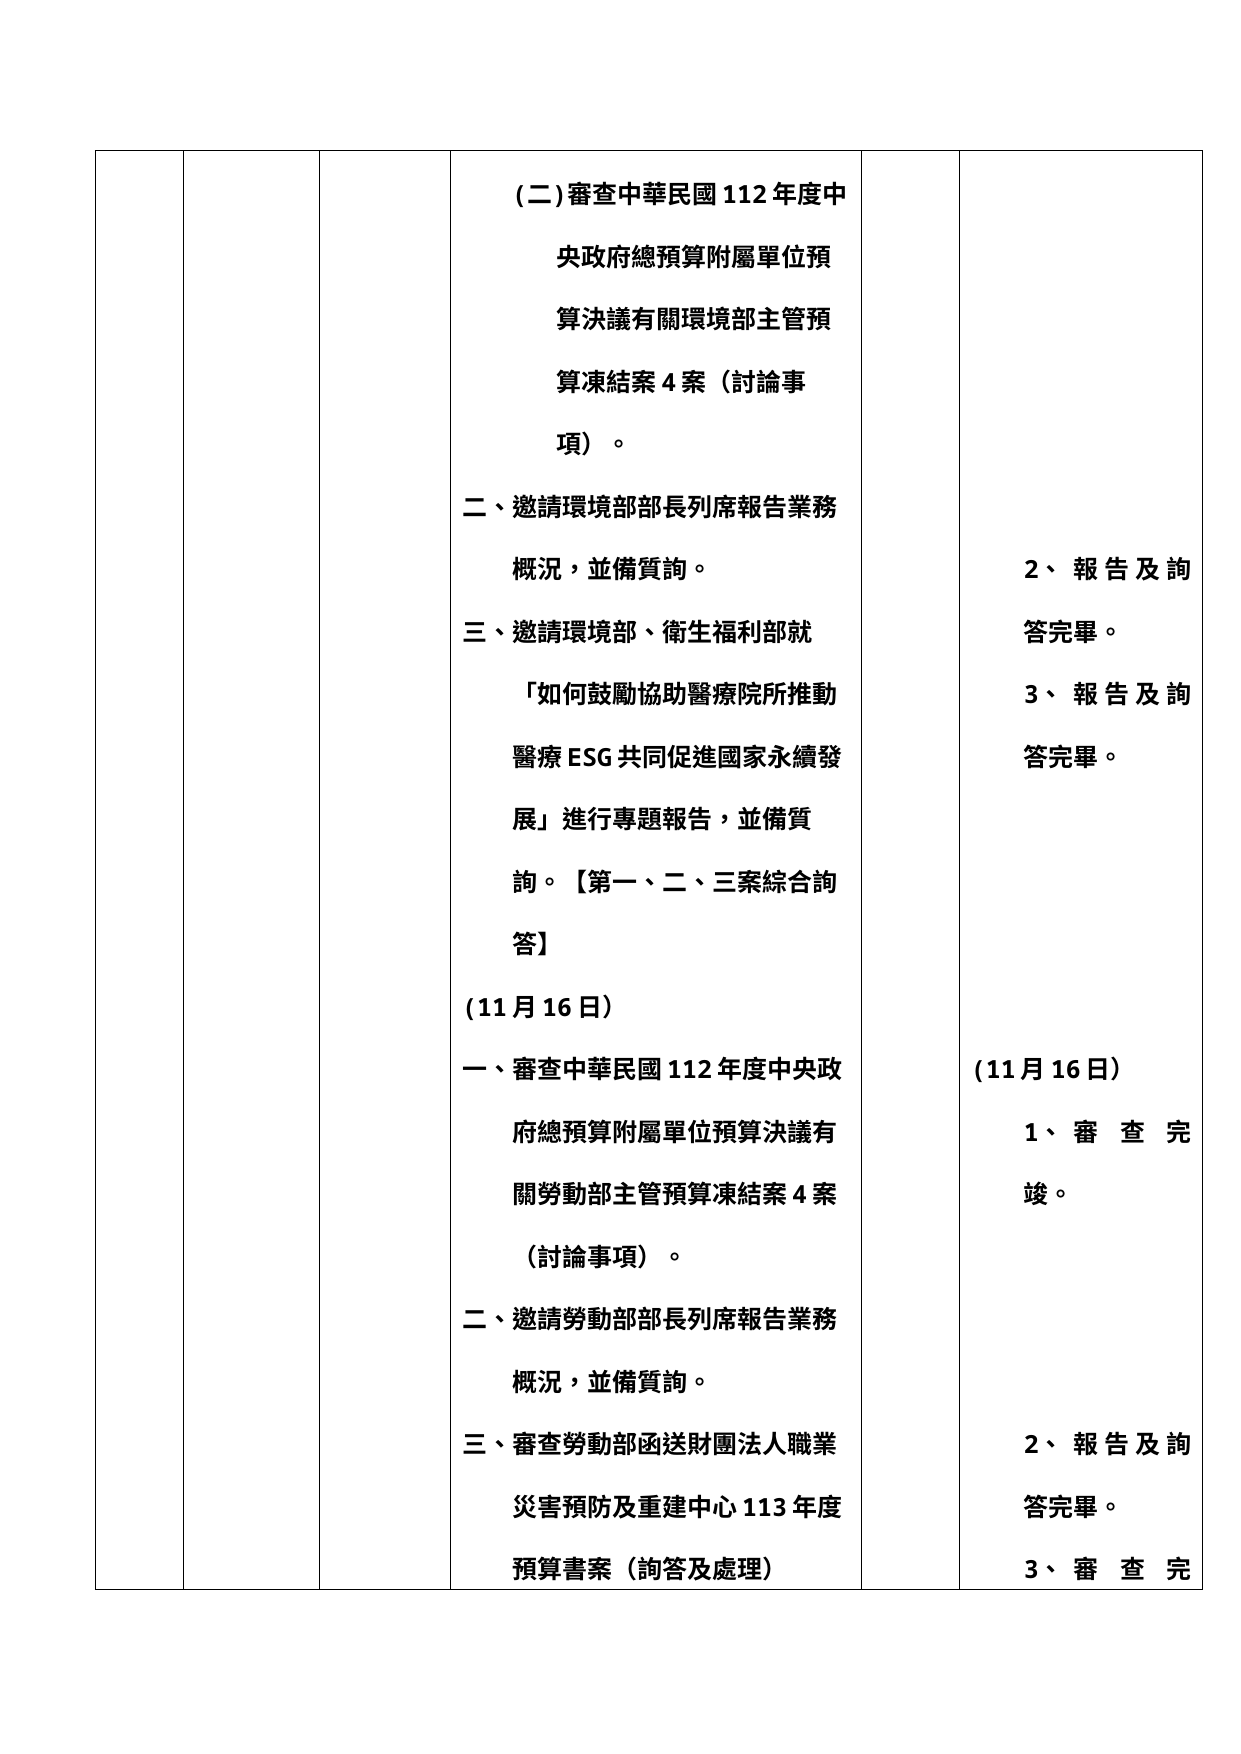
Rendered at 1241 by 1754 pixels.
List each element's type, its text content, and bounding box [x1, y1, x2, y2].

table_cell [96, 151, 183, 1589]
table_cell （11月15日） 審查完竣。 報告及詢答完畢。 報告及詢答完畢。 (11月16日） 審查完竣。 報告及詢答完畢。 審查完竣。 [960, 151, 1202, 1589]
table_cell [184, 151, 319, 1589]
table_cell [320, 151, 450, 1589]
table_cell [862, 151, 959, 1589]
table_cell (二)審查中華民國112年度中央政府總預算附屬單位預算決議有關環境部主管預算凍結案4案（討論事項）。 二、邀請環境部部長列席報告業務概況，並備質詢。 三、邀請環境部、衛生福利部就「如何鼓勵協助醫療院所推動醫療ESG共同促進國家永續發展」進行專題報告，並備質詢。【第一、二、三案綜合詢答】 (11月16日） 一、審查中華民國112年度中央政府總預算附屬單位預算決議有關勞動部主管預算凍結案4案（討論事項）。 二、邀請勞動部部長列席報告業務概況，並備質詢。 三、審查勞動部函送財團法人職業災害預防及重建中心113年度預算書案（詢答及處理） [451, 151, 861, 1589]
